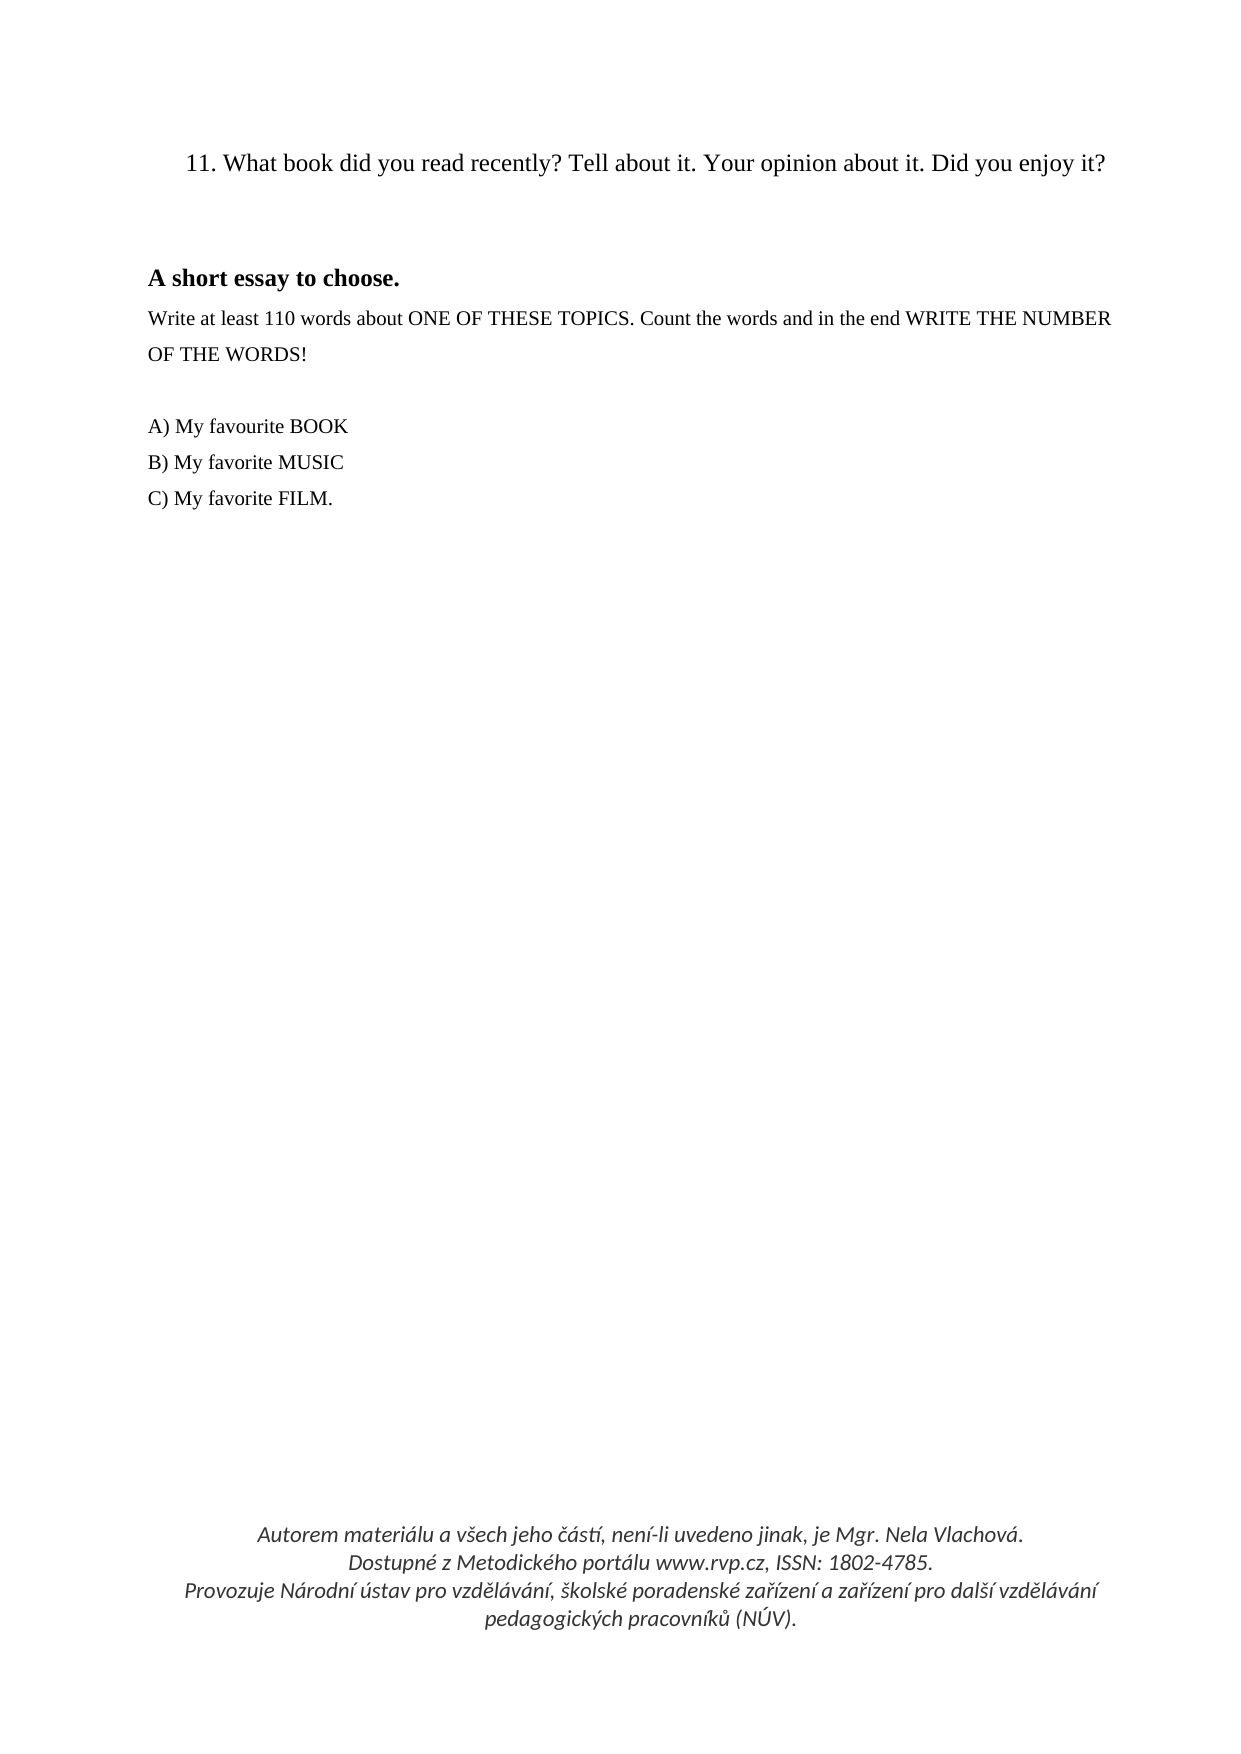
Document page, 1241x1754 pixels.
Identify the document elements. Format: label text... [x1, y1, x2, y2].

text A) My favourite BOOK [148, 414, 1137, 438]
text B) My favorite MUSIC [148, 450, 1137, 474]
text Write at least 110 words about ONE OF THESE TOPICS. Count the words and in the end WRITE THE NUMBER OF THE WORDS! [148, 306, 1137, 366]
list What book did you read recently? Tell about it. Your opinion about it. Did you enjoy it? [185, 148, 1137, 176]
text C) My favorite FILM. [148, 486, 1137, 510]
text A short essay to choose. [148, 263, 1137, 292]
